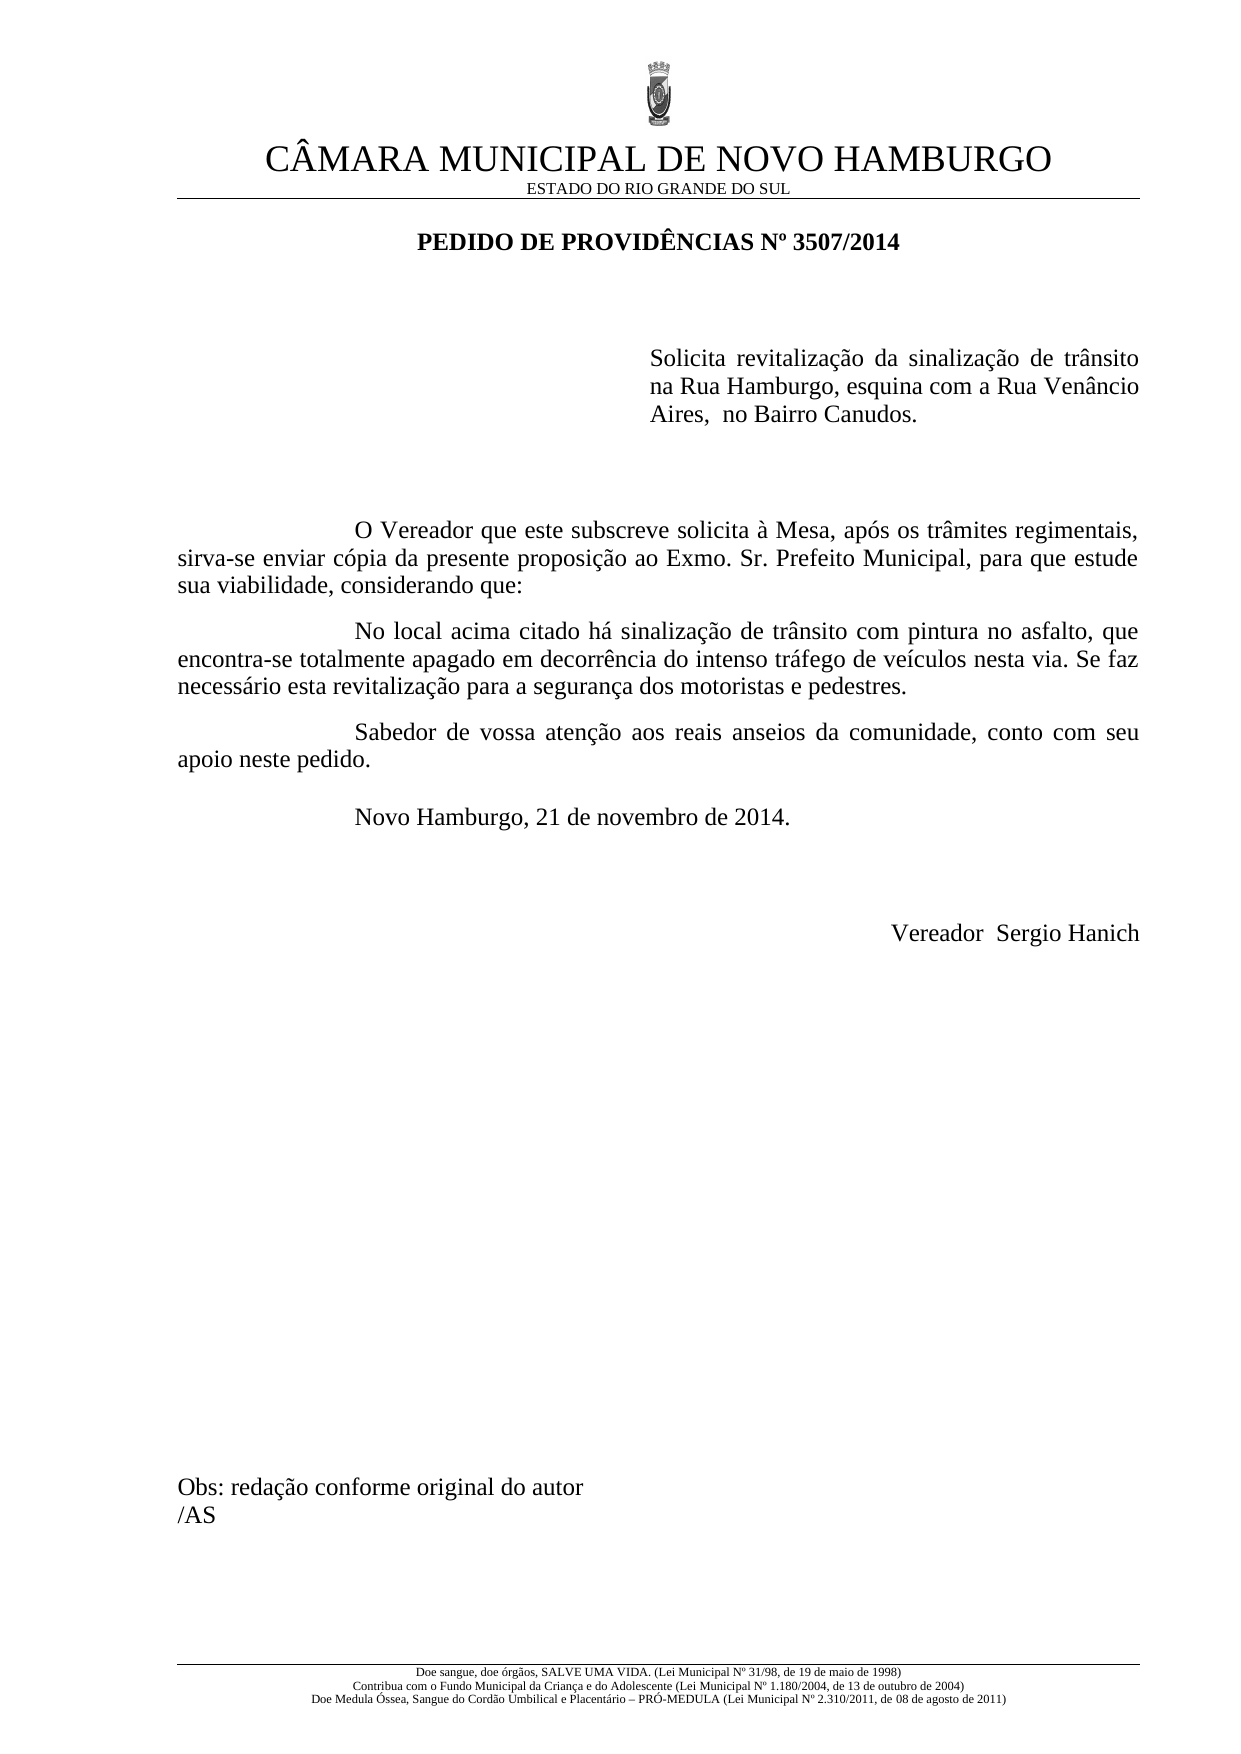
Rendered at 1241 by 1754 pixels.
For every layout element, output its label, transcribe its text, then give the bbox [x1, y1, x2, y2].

text O Vereador que este subscreve solicita à Mesa, após os trâmites regimentais, sirva-se enviar cópia da presente proposição ao Exmo. Sr. Prefeito Municipal, para que estude sua viabilidade, considerando que: [177, 516, 1140, 599]
text No local acima citado há sinalização de trânsito com pintura no asfalto, que encontra-se totalmente apagado em decorrência do intenso tráfego de veículos nesta via. Se faz necessário esta revitalização para a segurança dos motoristas e pedestres. [177, 617, 1140, 700]
text Obs: redação conforme original do autor [177, 1473, 1140, 1501]
text Vereador Sergio Hanich [177, 919, 1140, 947]
text PEDIDO DE PROVIDÊNCIAS Nº 3507/2014 [177, 228, 1140, 256]
text Solicita revitalização da sinalização de trânsito na Rua Hamburgo, esquina com a Rua Venâncio Aires, no Bairro Canudos. [649, 344, 1140, 428]
text /AS [177, 1501, 1140, 1529]
text Sabedor de vossa atenção aos reais anseios da comunidade, conto com seu apoio neste pedido. [177, 718, 1140, 773]
text Novo Hamburgo, 21 de novembro de 2014. [177, 803, 1140, 831]
